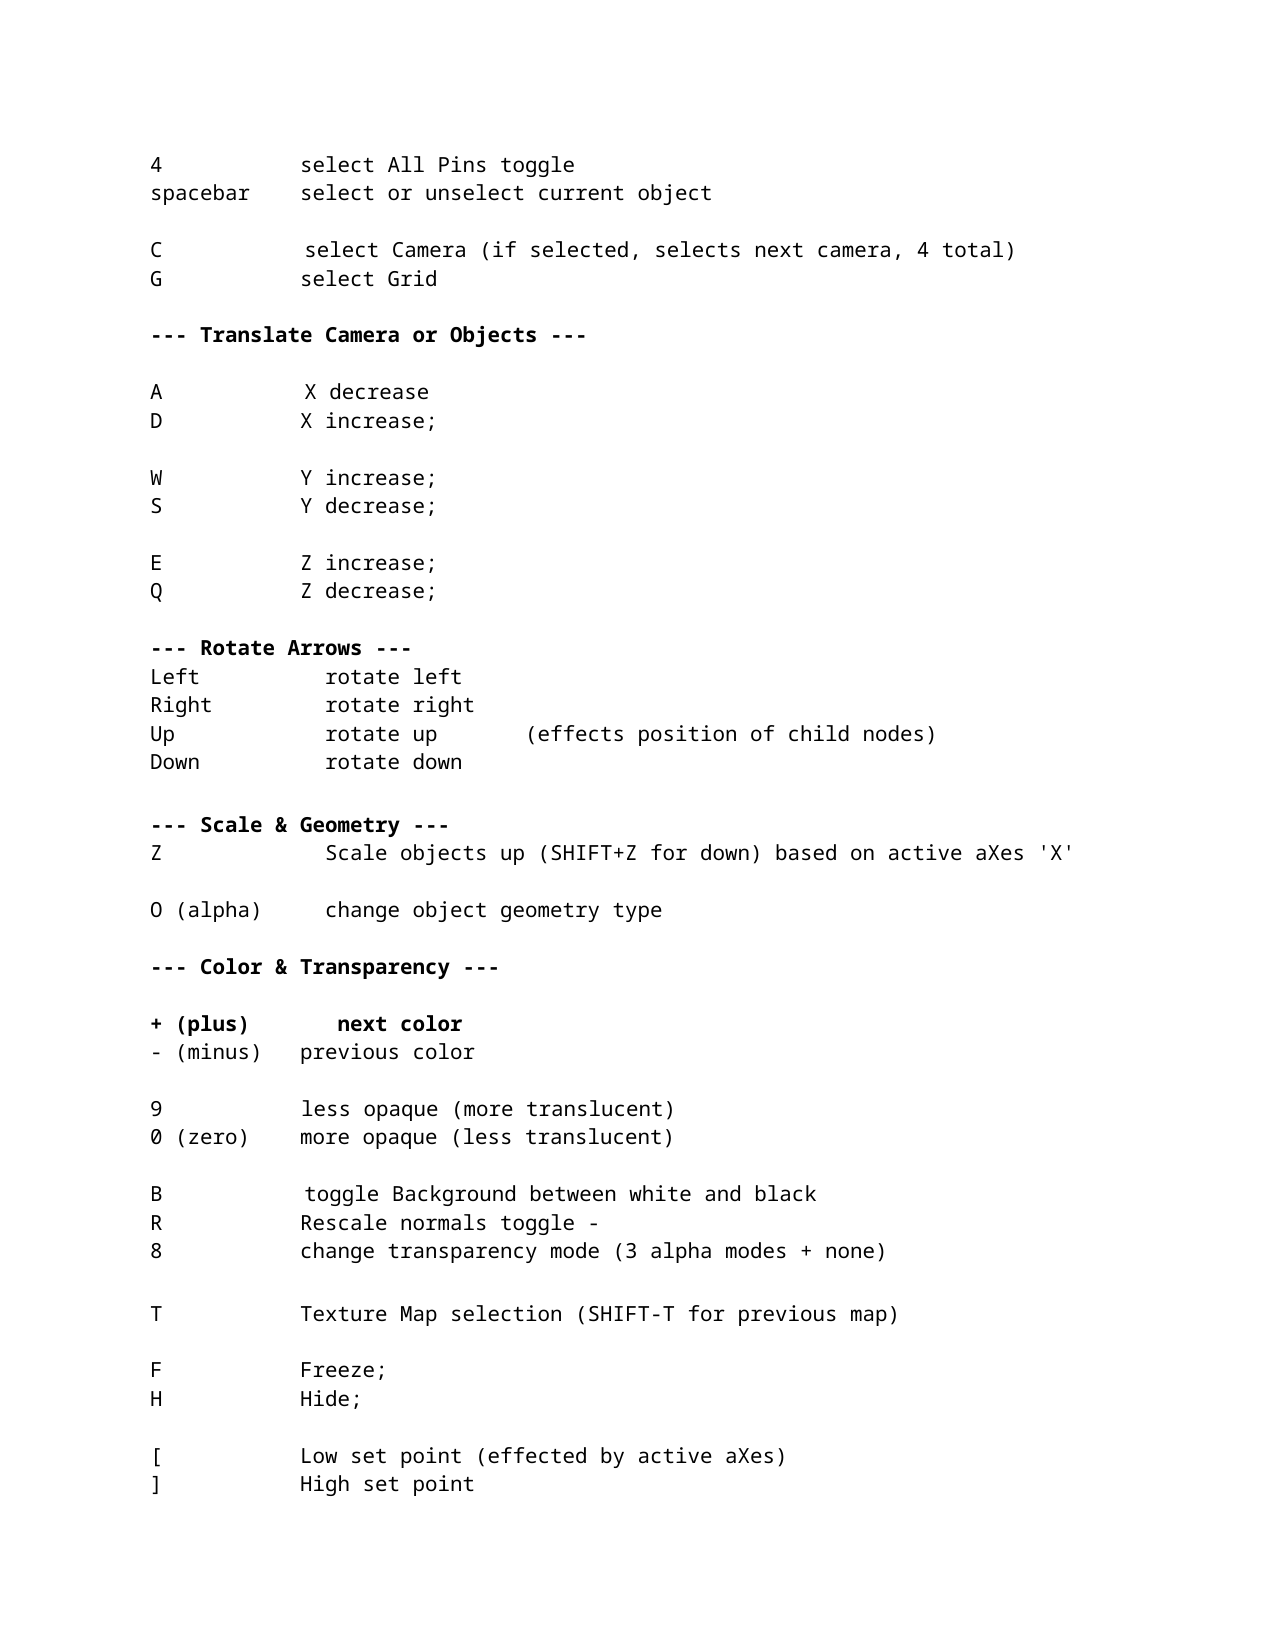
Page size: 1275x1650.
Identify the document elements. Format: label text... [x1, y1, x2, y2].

text B toggle Background between white and black [150, 1179, 1125, 1208]
text O (alpha) change object geometry type [150, 895, 1125, 923]
text T Texture Map selection (SHIFT-T for previous map) [150, 1299, 1125, 1327]
text D X increase; [150, 406, 1125, 434]
text + (plus) next color [150, 1009, 1125, 1037]
text --- Scale & Geometry --- [150, 810, 1125, 838]
text S Y decrease; [150, 491, 1125, 520]
text G select Grid [150, 264, 1125, 292]
text Right rotate right [150, 690, 1125, 719]
text 9 less opaque (more translucent) [150, 1094, 1125, 1122]
text [ Low set point (effected by active aXes) [150, 1441, 1125, 1469]
text F Freeze; [150, 1356, 1125, 1384]
text Q Z decrease; [150, 577, 1125, 605]
text R Rescale normals toggle - [150, 1208, 1125, 1236]
text ] High set point [150, 1469, 1125, 1498]
text --- Color & Transparency --- [150, 952, 1125, 980]
text --- Translate Camera or Objects --- [150, 321, 1125, 349]
text Down rotate down [150, 747, 1125, 776]
text W Y increase; [150, 463, 1125, 491]
text Z Scale objects up (SHIFT+Z for down) based on active aXes 'X' [150, 838, 1125, 867]
text 4 select All Pins toggle [150, 150, 1125, 178]
text Up rotate up (effects position of child nodes) [150, 719, 1125, 747]
text C select Camera (if selected, selects next camera, 4 total) [150, 235, 1125, 264]
text 0 (zero) more opaque (less translucent) [150, 1122, 1125, 1151]
text H Hide; [150, 1384, 1125, 1412]
text --- Rotate Arrows --- [150, 633, 1125, 662]
text E Z increase; [150, 548, 1125, 577]
text Left rotate left [150, 662, 1125, 690]
text A X decrease [150, 377, 1125, 406]
text spacebar select or unselect current object [150, 178, 1125, 207]
text - (minus) previous color [150, 1037, 1125, 1066]
text 8 change transparency mode (3 alpha modes + none) [150, 1236, 1125, 1265]
